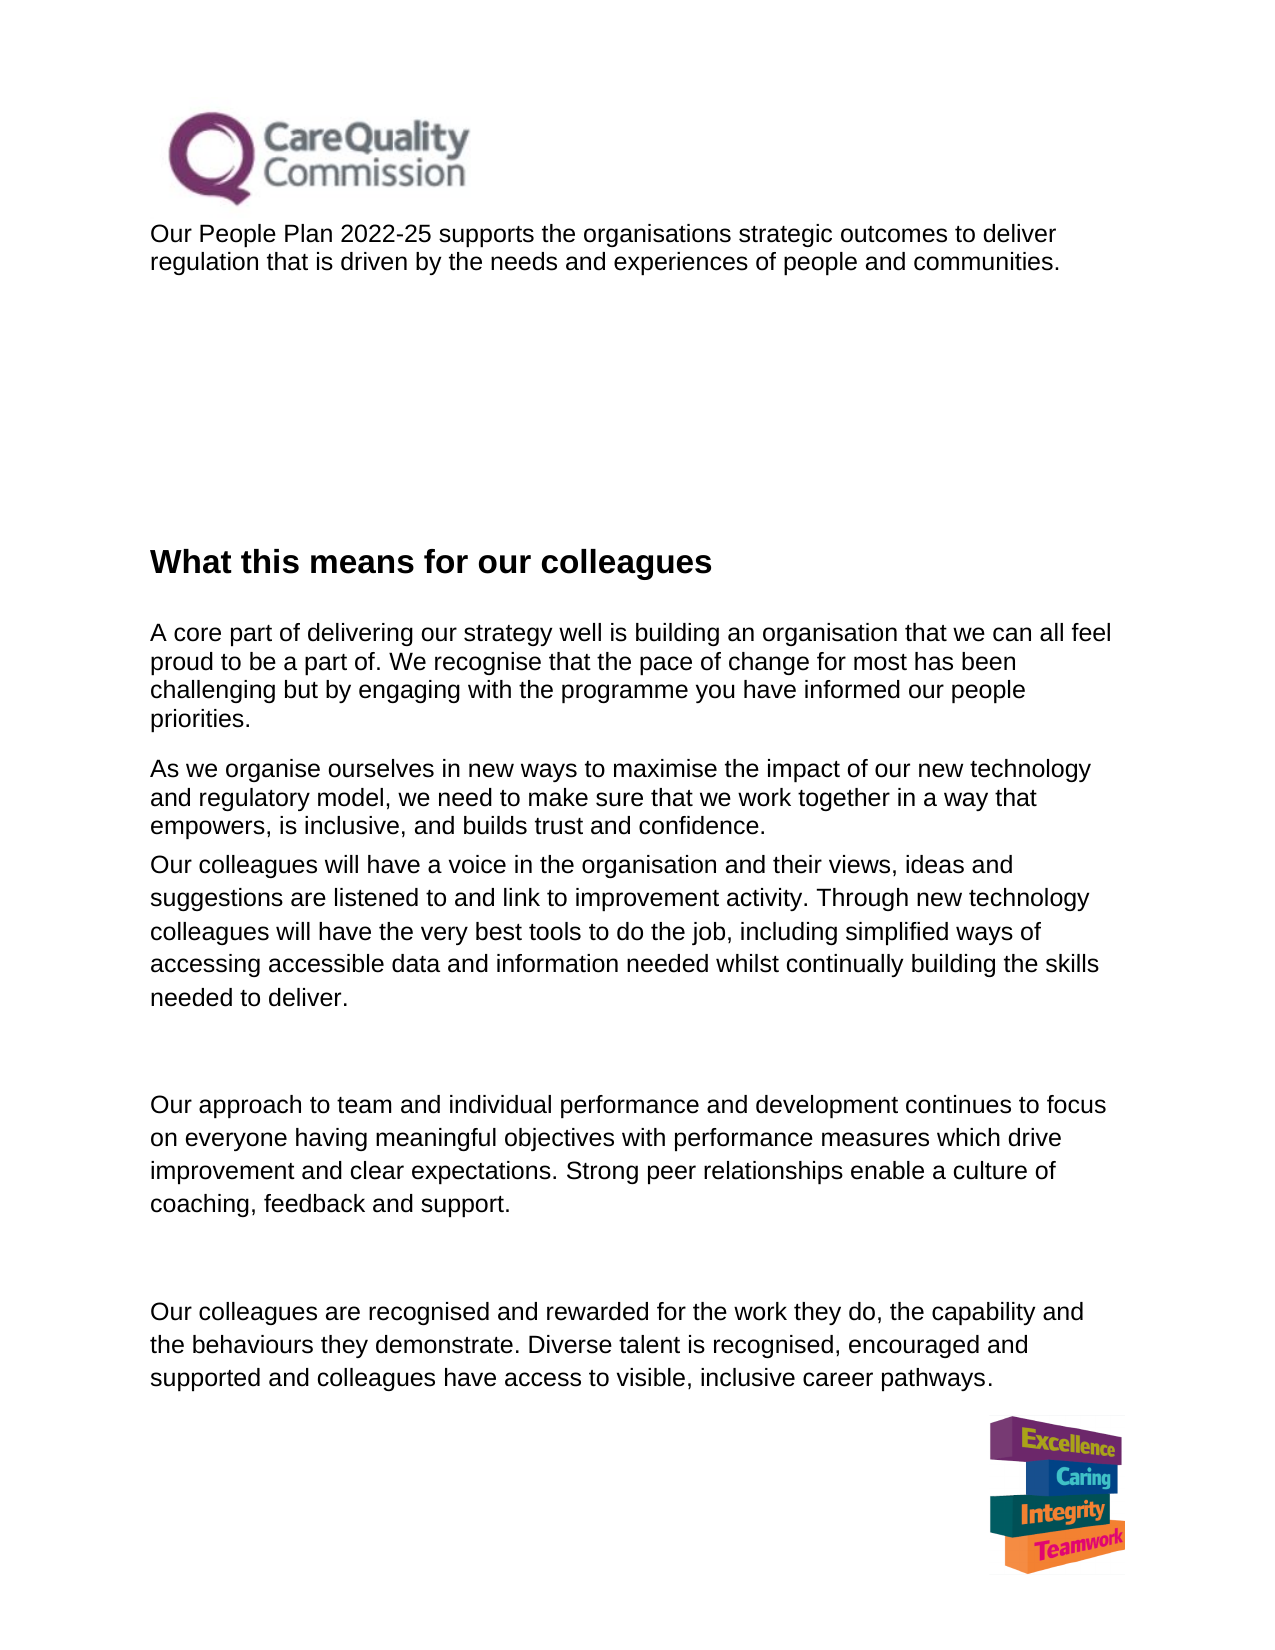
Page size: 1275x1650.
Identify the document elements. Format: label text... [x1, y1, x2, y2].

list What this means for our colleagues [150, 542, 1125, 581]
list Our colleagues will have a voice in the organisation and their views, ideas and suggestions are listened to and link to improvement activity. Through new technology colleagues will have the very best tools to do the job, including simplified ways of accessing accessible data and information needed whilst continually building the skills needed to deliver. [150, 850, 1125, 1011]
list Our colleagues are recognised and rewarded for the work they do, the capability and the behaviours they demonstrate. Diverse talent is recognised, encouraged and supported and colleagues have access to visible, inclusive career pathways. [150, 1297, 1125, 1392]
list Our approach to team and individual performance and development continues to focus on everyone having meaningful objectives with performance measures which drive improvement and clear expectations. Strong peer relationships enable a culture of coaching, feedback and support. [150, 1090, 1125, 1218]
text Our People Plan 2022-25 supports the organisations strategic outcomes to deliver regulation that is driven by the needs and experiences of people and communities. [150, 218, 1125, 276]
text As we organise ourselves in new ways to maximise the impact of our new technology and regulatory model, we need to make sure that we work together in a way that empowers, is inclusive, and builds trust and confidence. [150, 754, 1125, 840]
text A core part of delivering our strategy well is building an organisation that we can all feel proud to be a part of. We recognise that the pace of change for most has been challenging but by engaging with the programme you have informed our people priorities. [150, 618, 1125, 733]
